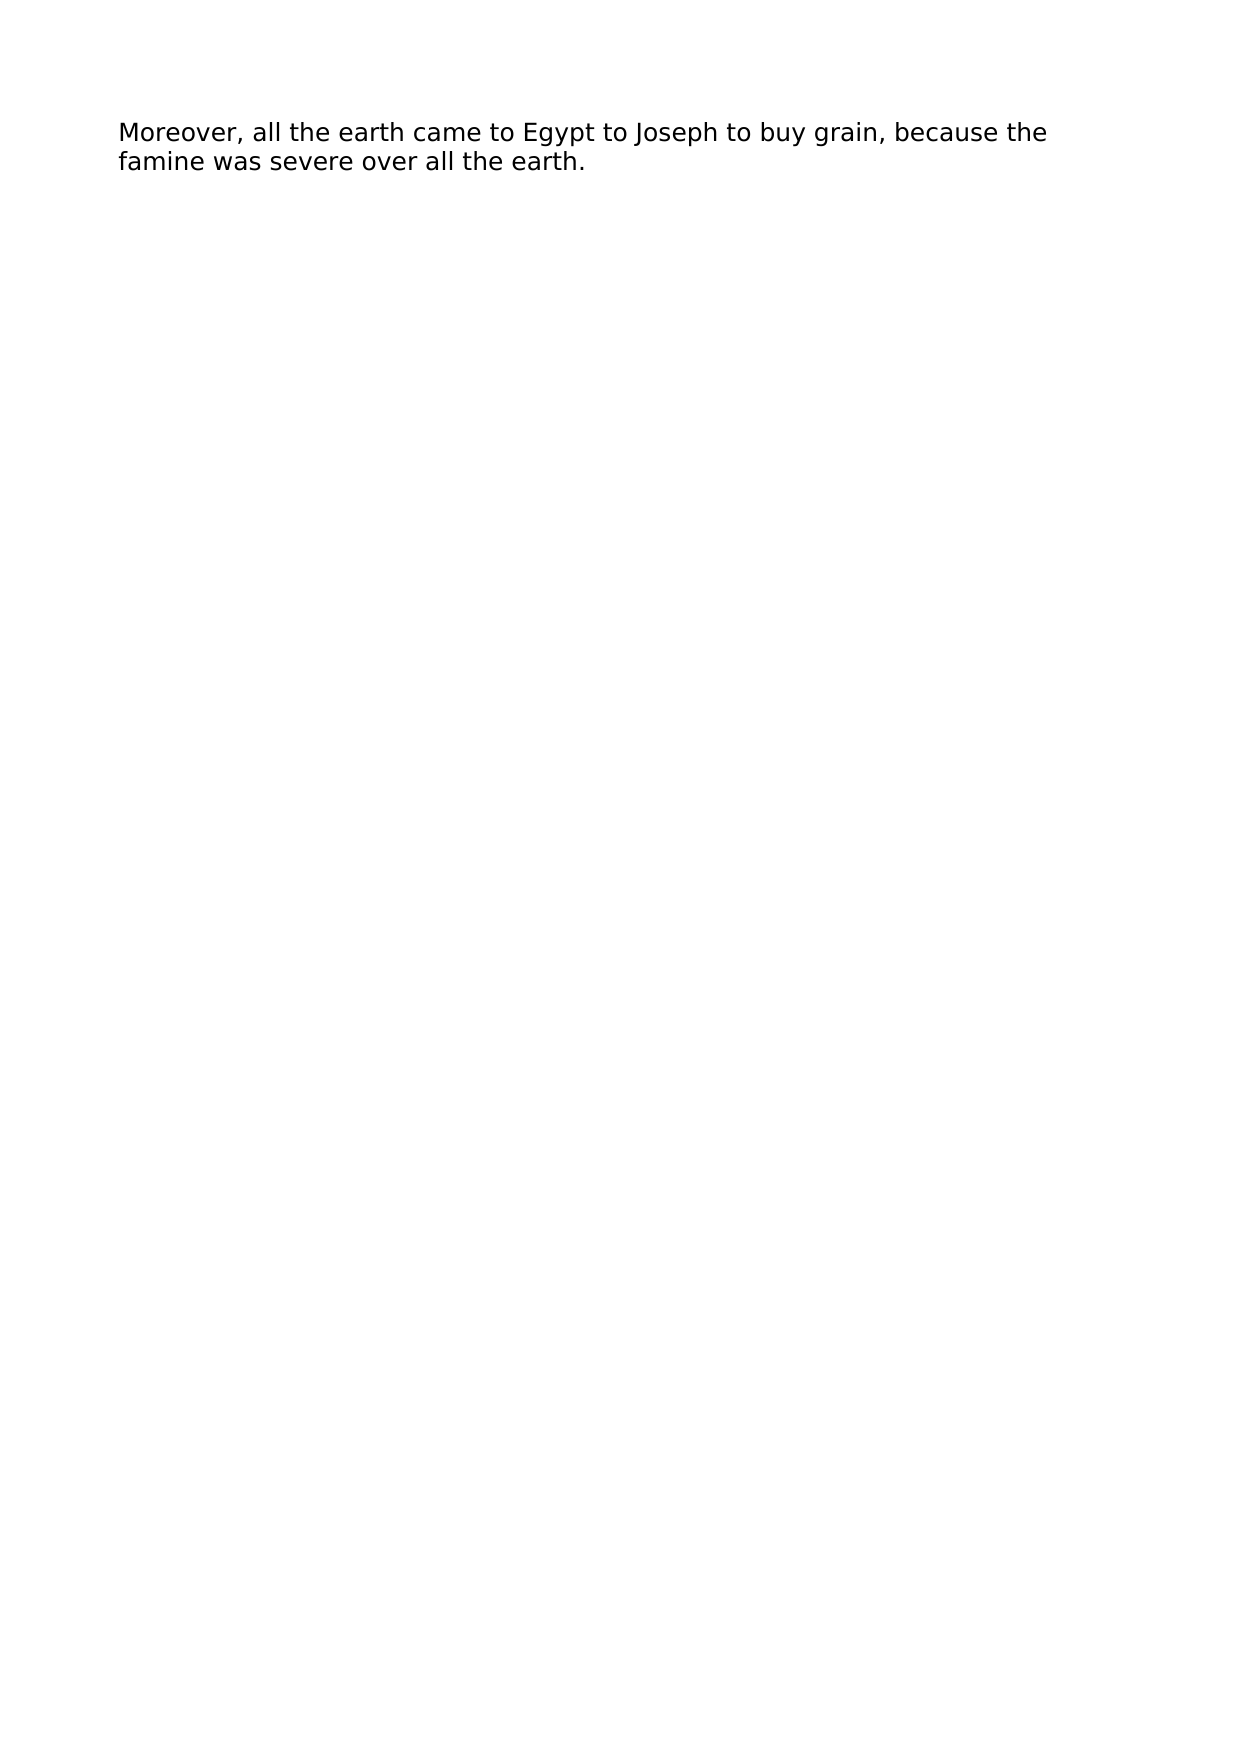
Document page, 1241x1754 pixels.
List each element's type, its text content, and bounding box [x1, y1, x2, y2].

text Moreover, all the earth came to Egypt to Joseph to buy grain, because the famine was severe over all the earth. [118, 118, 1122, 176]
